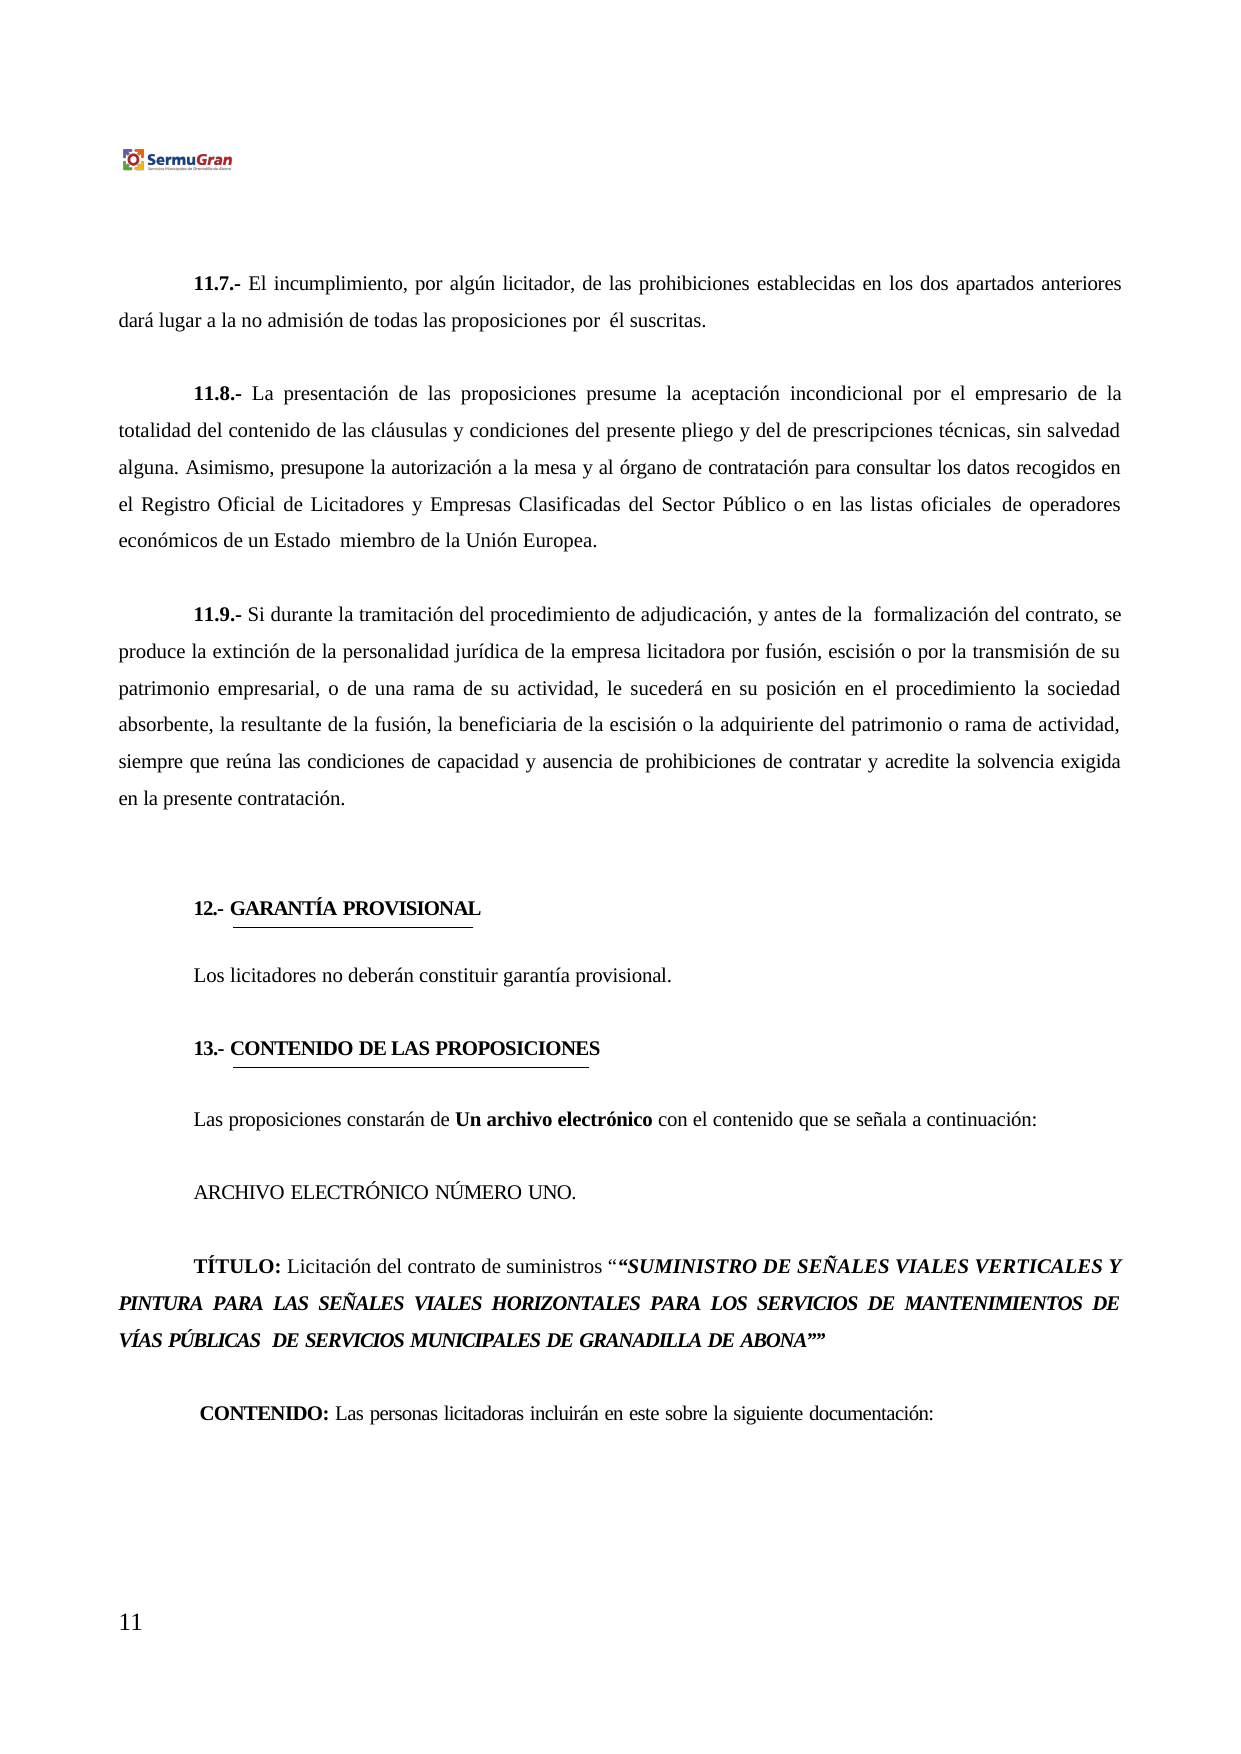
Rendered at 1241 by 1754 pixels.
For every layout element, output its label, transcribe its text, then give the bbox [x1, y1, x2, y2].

subtitle 13.- CONTENIDO DE LAS PROPOSICIONES [193, 1036, 1226, 1060]
text ARCHIVO ELECTRÓNICO NÚMERO UNO. [193, 1180, 1226, 1204]
subtitle 12.- GARANTÍA PROVISIONAL [193, 896, 1226, 920]
text 11.7.- El incumplimiento, por algún licitador, de las prohibiciones establecidas en los dos apartados anteriores dará lugar a la no admisión de todas las proposiciones por él suscritas. [118, 271, 1122, 332]
text CONTENIDO: Las personas licitadoras incluirán en este sobre la siguiente documentación: [199, 1401, 1226, 1425]
picture [118, 141, 237, 175]
text Los licitadores no deberán constituir garantía provisional. [193, 963, 1226, 987]
text 11.9.- Si durante la tramitación del procedimiento de adjudicación, y antes de la formalización del contrato, se produce la extinción de la personalidad jurídica de la empresa licitadora por fusión, escisión o por la transmisión de su patrimonio empresarial, o de una rama de su actividad, le sucederá en su posición en el procedimiento la sociedad absorbente, la resultante de la fusión, la beneficiaria de la escisión o la adquiriente del patrimonio o rama de actividad, siempre que reúna las condiciones de capacidad y ausencia de prohibiciones de contratar y acredite la solvencia exigida en la presente contratación. [118, 602, 1122, 810]
text 11.8.- La presentación de las proposiciones presume la aceptación incondicional por el empresario de la totalidad del contenido de las cláusulas y condiciones del presente pliego y del de prescripciones técnicas, sin salvedad alguna. Asimismo, presupone la autorización a la mesa y al órgano de contratación para consultar los datos recogidos en el Registro Oficial de Licitadores y Empresas Clasificadas del Sector Público o en las listas oficiales de operadores económicos de un Estado miembro de la Unión Europea. [118, 381, 1122, 552]
text TÍTULO: Licitación del contrato de suministros ““SUMINISTRO DE SEÑALES VIALES VERTICALES Y PINTURA PARA LAS SEÑALES VIALES HORIZONTALES PARA LOS SERVICIOS DE MANTENIMIENTOS DE VÍAS PÚBLICAS DE SERVICIOS MUNICIPALES DE GRANADILLA DE ABONA”” [118, 1254, 1122, 1352]
text Las proposiciones constarán de Un archivo electrónico con el contenido que se señala a continuación: [193, 1107, 1226, 1131]
